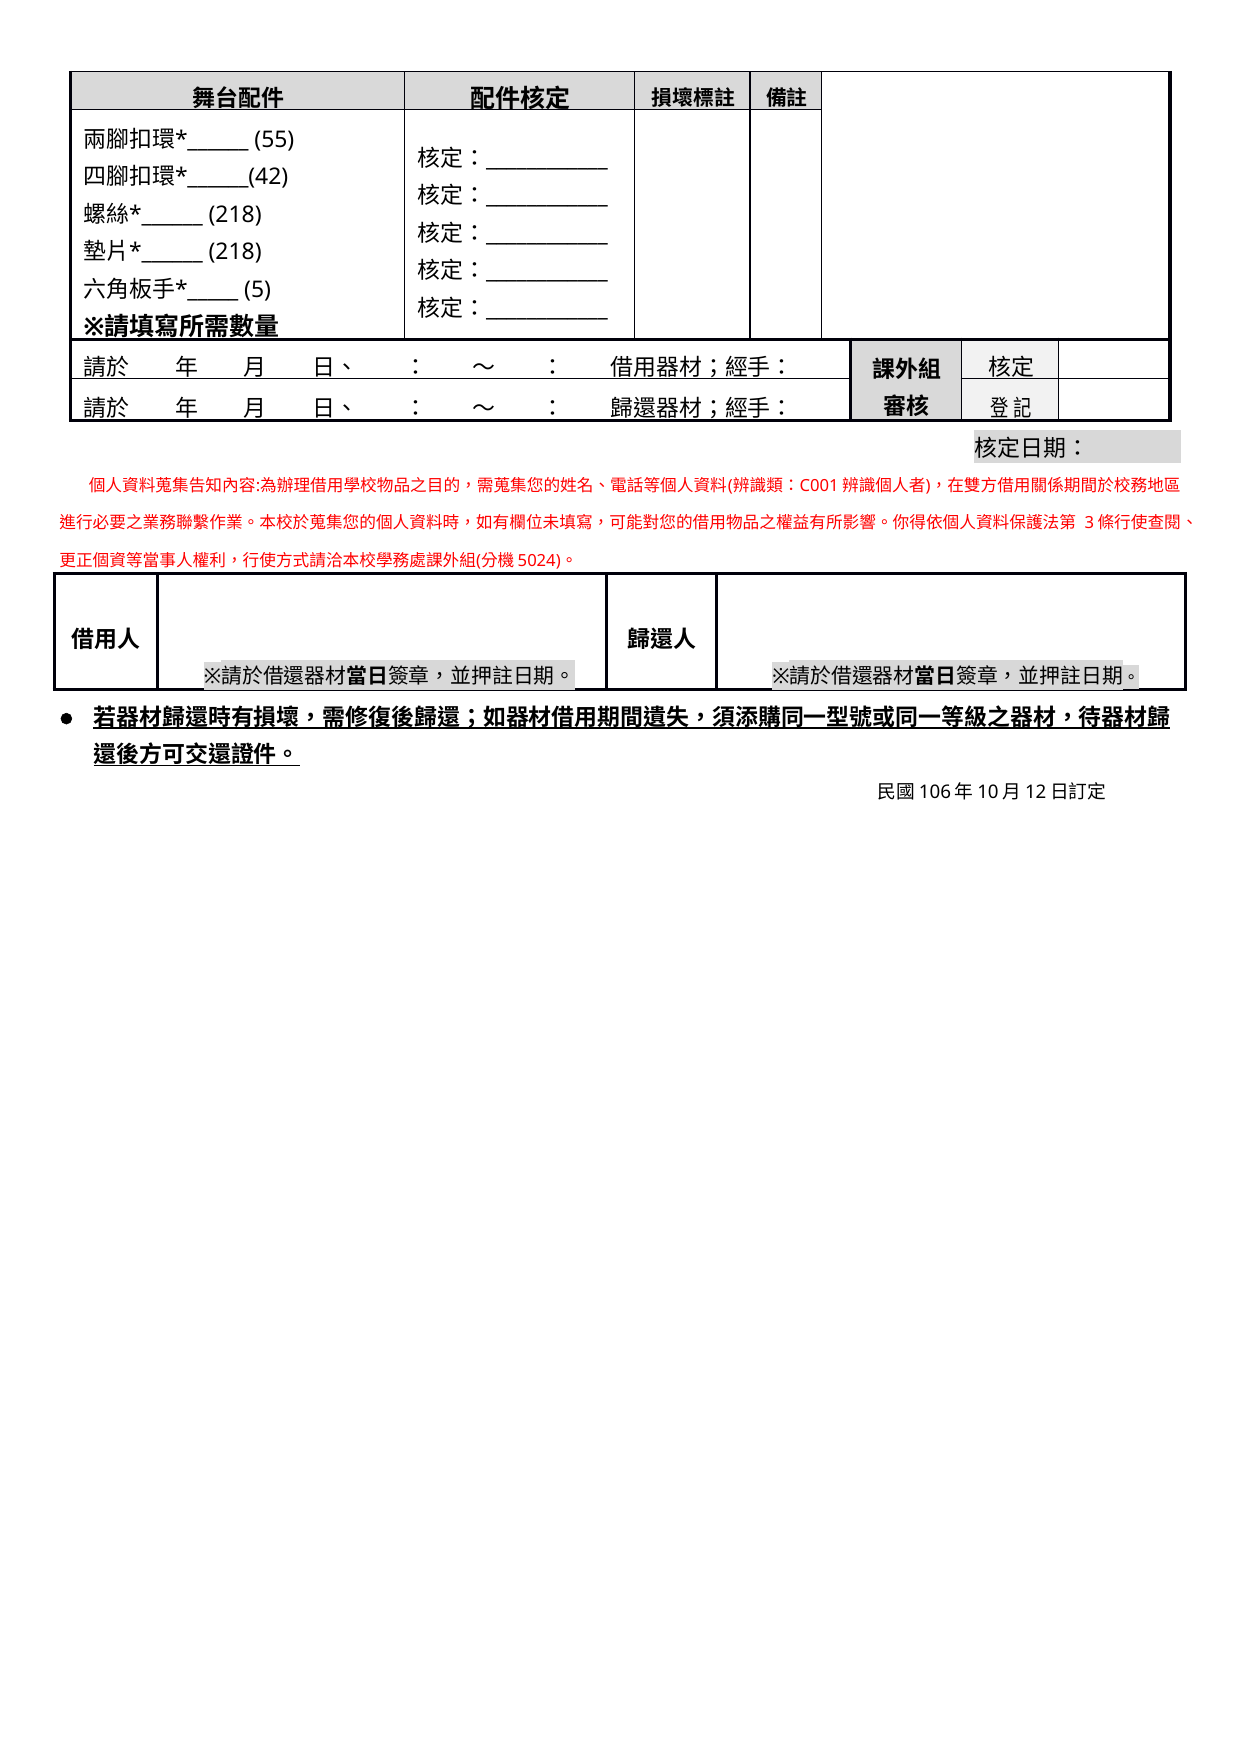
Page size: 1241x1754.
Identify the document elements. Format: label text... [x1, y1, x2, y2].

table_cell 請於 年 月 日、 ： ～ ： 歸還器材；經手： [72, 379, 849, 419]
table_header ※請於借還器材當日簽章，並押註日期。 [159, 575, 605, 687]
table_cell [822, 72, 1168, 337]
text 核定日期： [59, 422, 1181, 459]
table_cell 備註 [751, 72, 821, 109]
list 民國106年10月12日訂定 [59, 766, 1106, 803]
table_cell 核定：____________ 核定：____________ 核定：____________ 核定：____________ 核定：____________ [405, 110, 634, 337]
table_cell 損壞標註 [635, 72, 749, 109]
table_cell 兩腳扣環*______ (55) 四腳扣環*______(42) 螺絲*______ (218) 墊片*______ (218) 六角板手*_____ (5) ※請填寫所需數量 [72, 110, 404, 337]
table_header 歸還人 [608, 575, 715, 687]
table_header 借用人 [56, 575, 156, 687]
table_cell [635, 110, 749, 337]
table_cell 舞台配件 [72, 72, 404, 109]
table_cell [1059, 341, 1168, 378]
list 若器材歸還時有損壞，需修復後歸還；如器材借用期間遺失，須添購同一型號或同一等級之器材，待器材歸還後方可交還證件。 [59, 691, 1181, 766]
table_header ※請於借還器材當日簽章，並押註日期。 [718, 575, 1184, 687]
table_cell 課外組審核 [852, 341, 961, 419]
table_cell 登 記 [962, 379, 1058, 419]
table_cell [1059, 379, 1168, 419]
table_cell [751, 110, 821, 337]
table_cell 請於 年 月 日、 ： ～ ： 借用器材；經手： [72, 341, 849, 378]
table_cell 核定 [962, 341, 1058, 378]
table_cell 配件核定 [405, 72, 634, 109]
text 個人資料蒐集告知內容:為辦理借用學校物品之目的，需蒐集您的姓名、電話等個人資料(辨識類：C001辨識個人者)，在雙方借用關係期間於校務地區進行必要之業務聯繫作業。本校於蒐集您的個人資料時，如有欄位未填寫，可能對您的借用物品之權益有所影響。你得依個人資料保護法第3條行使查閱、更正個資等當事人權利，行使方式請洽本校學務處課外組(分機5024)。 [59, 459, 1181, 572]
